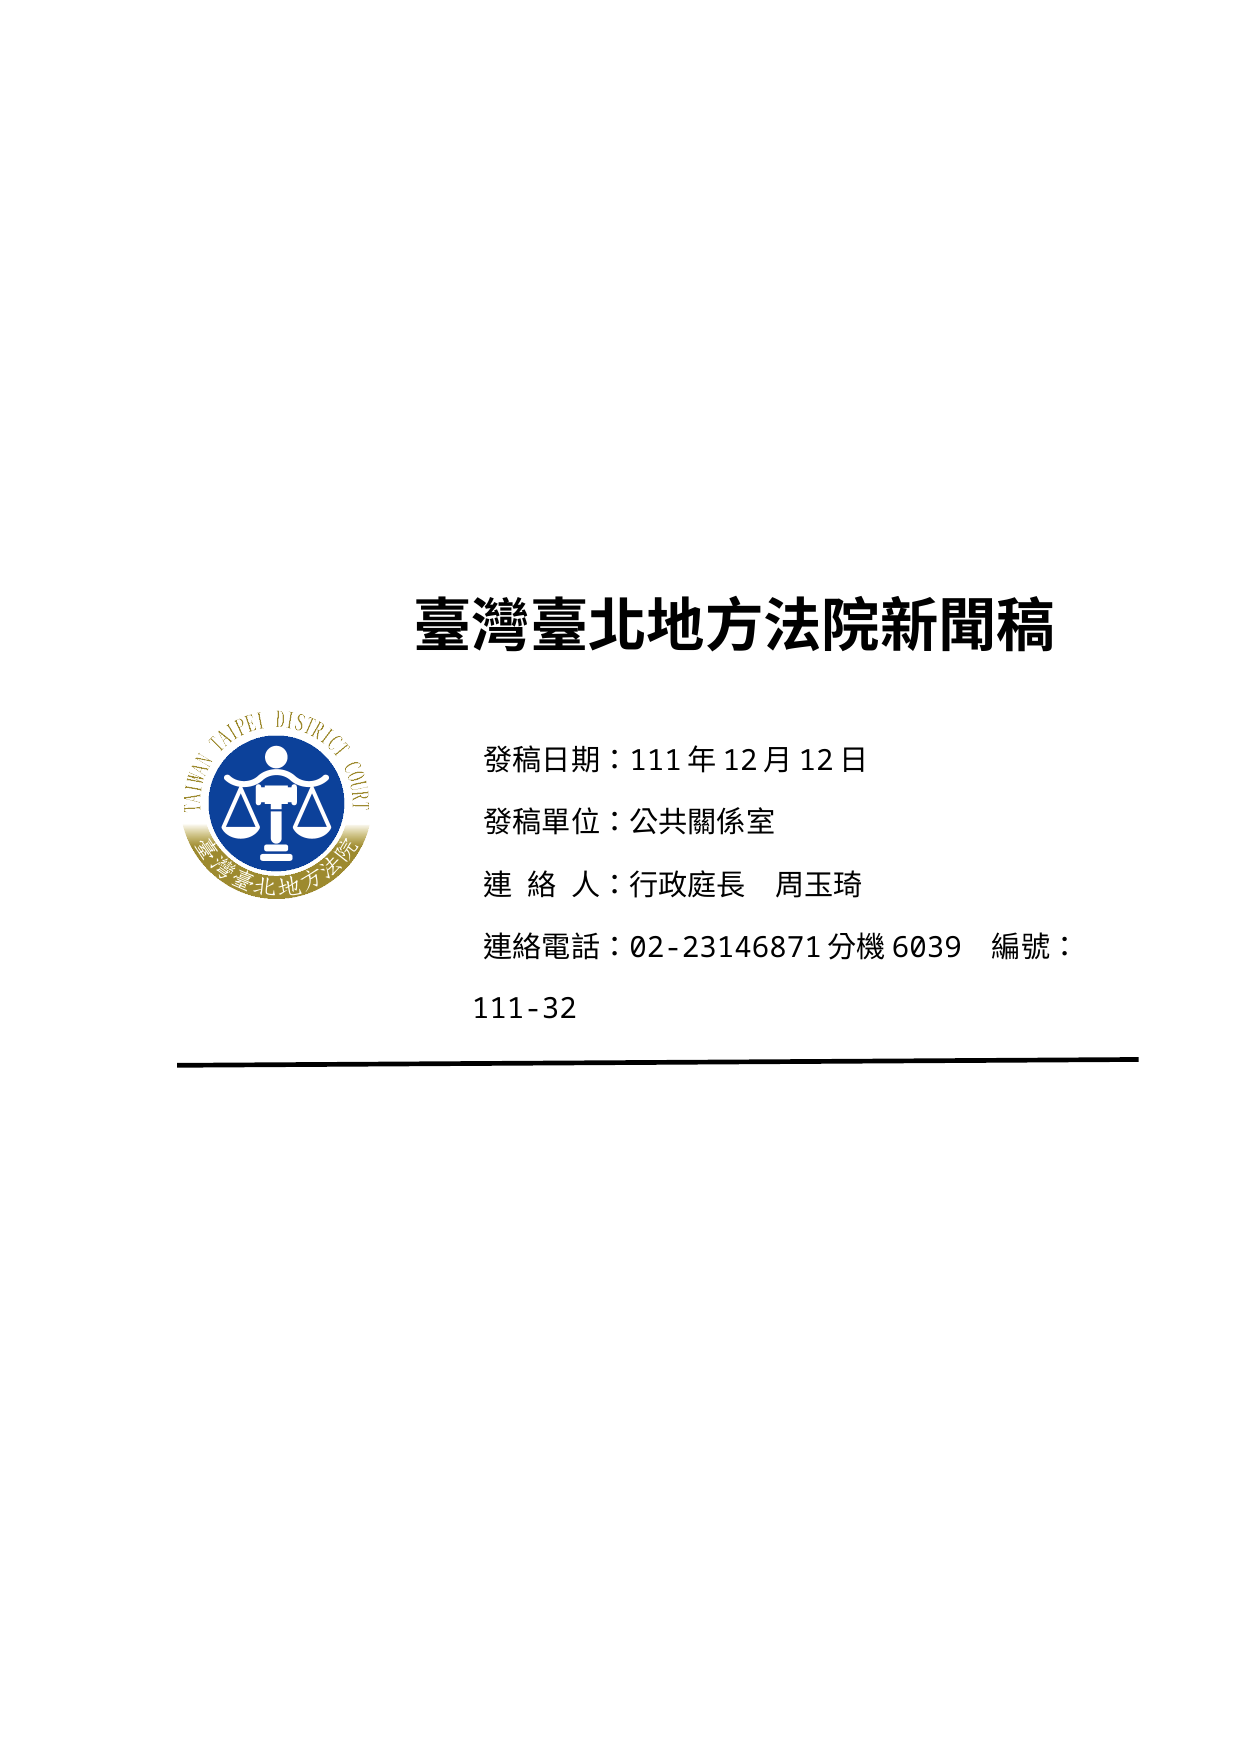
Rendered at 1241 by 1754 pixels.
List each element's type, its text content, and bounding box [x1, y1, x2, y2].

table_header [161, 549, 410, 1028]
table_header 臺灣臺北地方法院新聞稿 發稿日期：111年12月12日 發稿單位：公共關係室 連 絡 人：行政庭長 周玉琦 連絡電話：02-23146871分機6039 編號：111-32 [410, 549, 1120, 1028]
